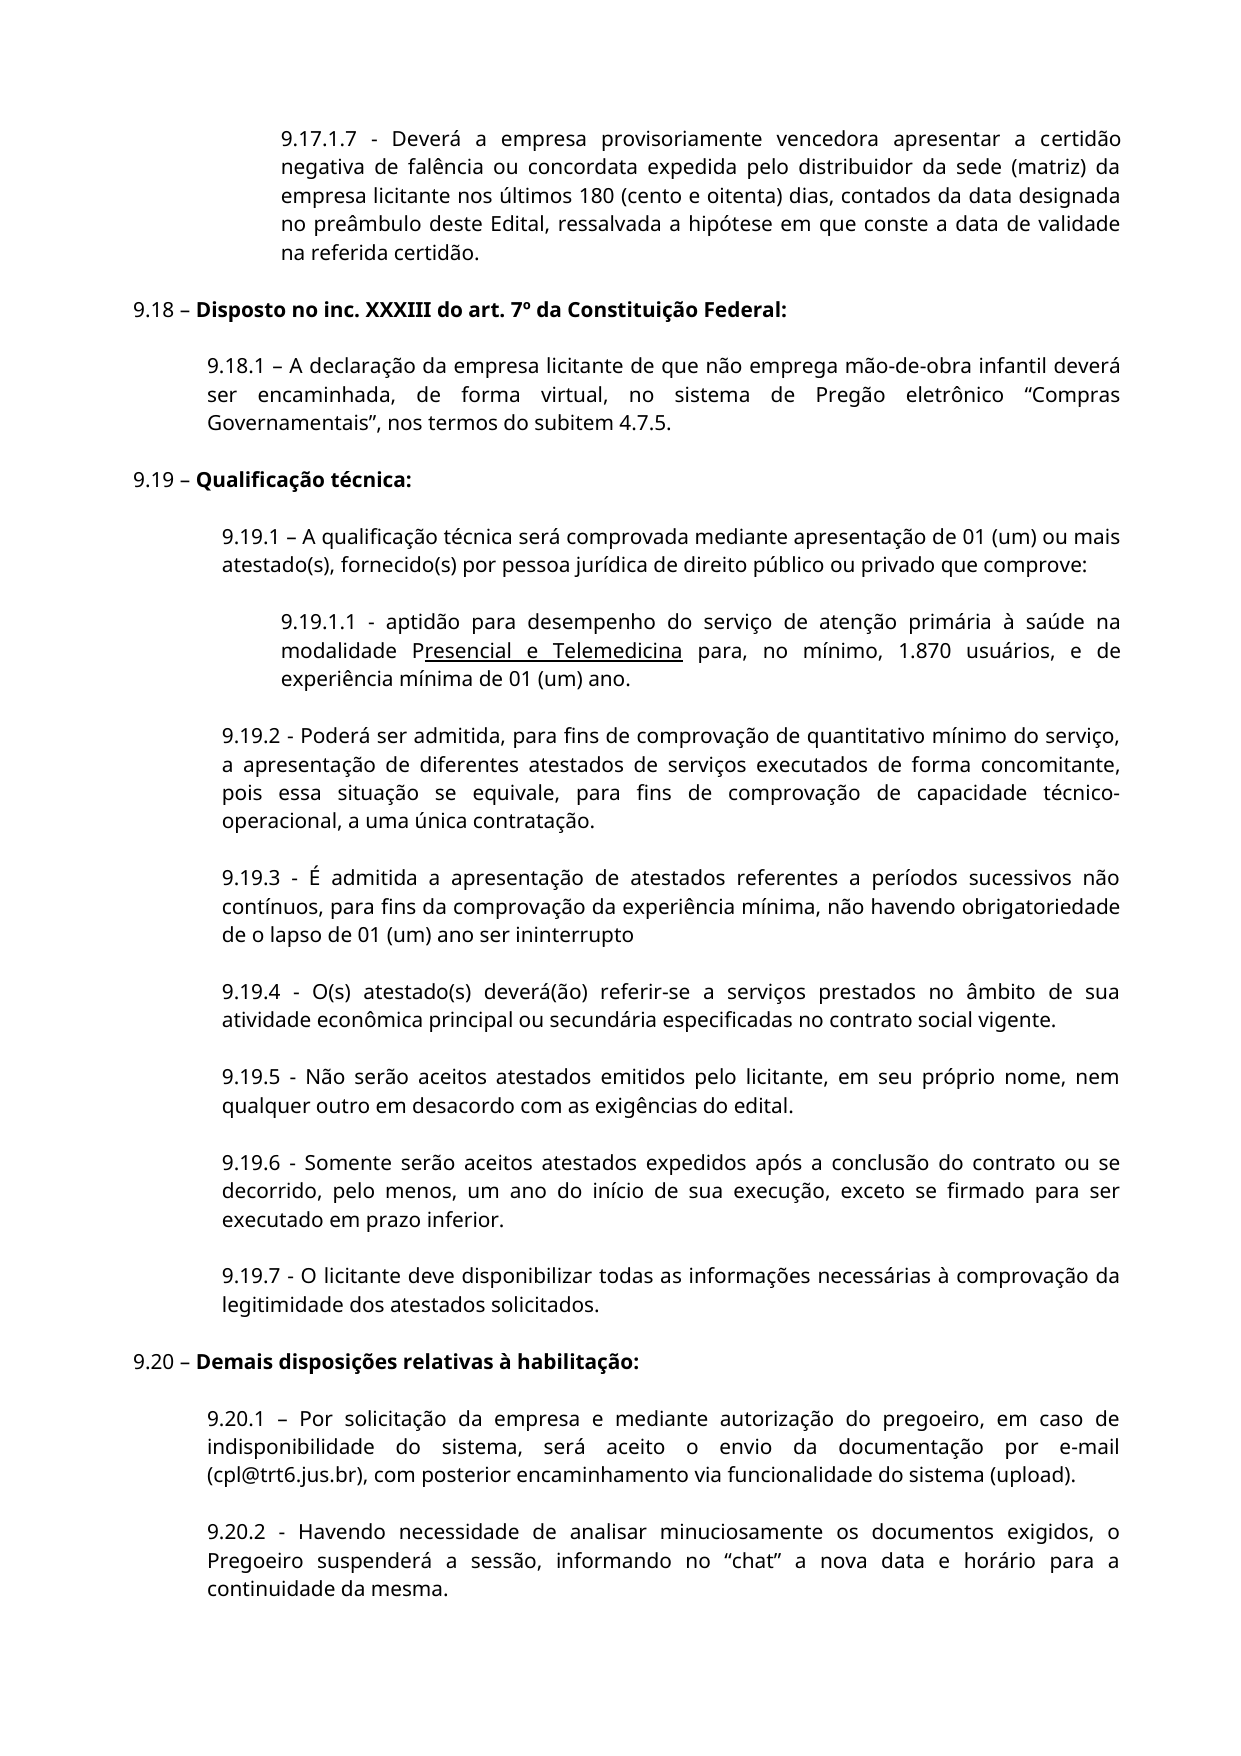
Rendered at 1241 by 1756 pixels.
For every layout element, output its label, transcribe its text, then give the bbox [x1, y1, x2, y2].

text 9.19 – Qualificação técnica: [133, 465, 1121, 494]
text 9.18.1 – A declaração da empresa licitante de que não emprega mão-de-obra infantil deverá ser encaminhada, de forma virtual, no sistema de Pregão eletrônico “Compras Governamentais”, nos termos do subitem 4.7.5. [207, 352, 1121, 437]
text 9.19.2 - Poderá ser admitida, para fins de comprovação de quantitativo mínimo do serviço, a apresentação de diferentes atestados de serviços executados de forma concomitante, pois essa situação se equivale, para fins de comprovação de capacidade técnico-operacional, a uma única contratação. [222, 721, 1121, 835]
text 9.19.1.1 - aptidão para desempenho do serviço de atenção primária à saúde na modalidade Presencial e Telemedicina para, no mínimo, 1.870 usuários, e de experiência mínima de 01 (um) ano. [281, 607, 1121, 693]
text 9.17.1.7 - Deverá a empresa provisoriamente vencedora apresentar a certidão negativa de falência ou concordata expedida pelo distribuidor da sede (matriz) da empresa licitante nos últimos 180 (cento e oitenta) dias, contados da data designada no preâmbulo deste Edital, ressalvada a hipótese em que conste a data de validade na referida certidão. [281, 124, 1121, 266]
text 9.19.4 - O(s) atestado(s) deverá(ão) referir-se a serviços prestados no âmbito de sua atividade econômica principal ou secundária especificadas no contrato social vigente. [222, 977, 1121, 1034]
text 9.18 – Disposto no inc. XXXIII do art. 7º da Constituição Federal: [133, 295, 1121, 323]
text 9.19.1 – A qualificação técnica será comprovada mediante apresentação de 01 (um) ou mais atestado(s), fornecido(s) por pessoa jurídica de direito público ou privado que comprove: [222, 522, 1121, 579]
text 9.19.3 - É admitida a apresentação de atestados referentes a períodos sucessivos não contínuos, para fins da comprovação da experiência mínima, não havendo obrigatoriedade de o lapso de 01 (um) ano ser ininterrupto [222, 863, 1121, 949]
text 9.19.5 - Não serão aceitos atestados emitidos pelo licitante, em seu próprio nome, nem qualquer outro em desacordo com as exigências do edital. [222, 1062, 1121, 1119]
text 9.20.2 - Havendo necessidade de analisar minuciosamente os documentos exigidos, o Pregoeiro suspenderá a sessão, informando no “chat” a nova data e horário para a continuidade da mesma. [207, 1517, 1121, 1603]
text 9.19.7 - O licitante deve disponibilizar todas as informações necessárias à comprovação da legitimidade dos atestados solicitados. [222, 1262, 1121, 1318]
text 9.20 – Demais disposições relativas à habilitação: [133, 1347, 1121, 1375]
text 9.20.1 – Por solicitação da empresa e mediante autorização do pregoeiro, em caso de indisponibilidade do sistema, será aceito o envio da documentação por e-mail (cpl@trt6.jus.br), com posterior encaminhamento via funcionalidade do sistema (upload). [207, 1404, 1121, 1489]
text 9.19.6 - Somente serão aceitos atestados expedidos após a conclusão do contrato ou se decorrido, pelo menos, um ano do início de sua execução, exceto se firmado para ser executado em prazo inferior. [222, 1148, 1121, 1233]
